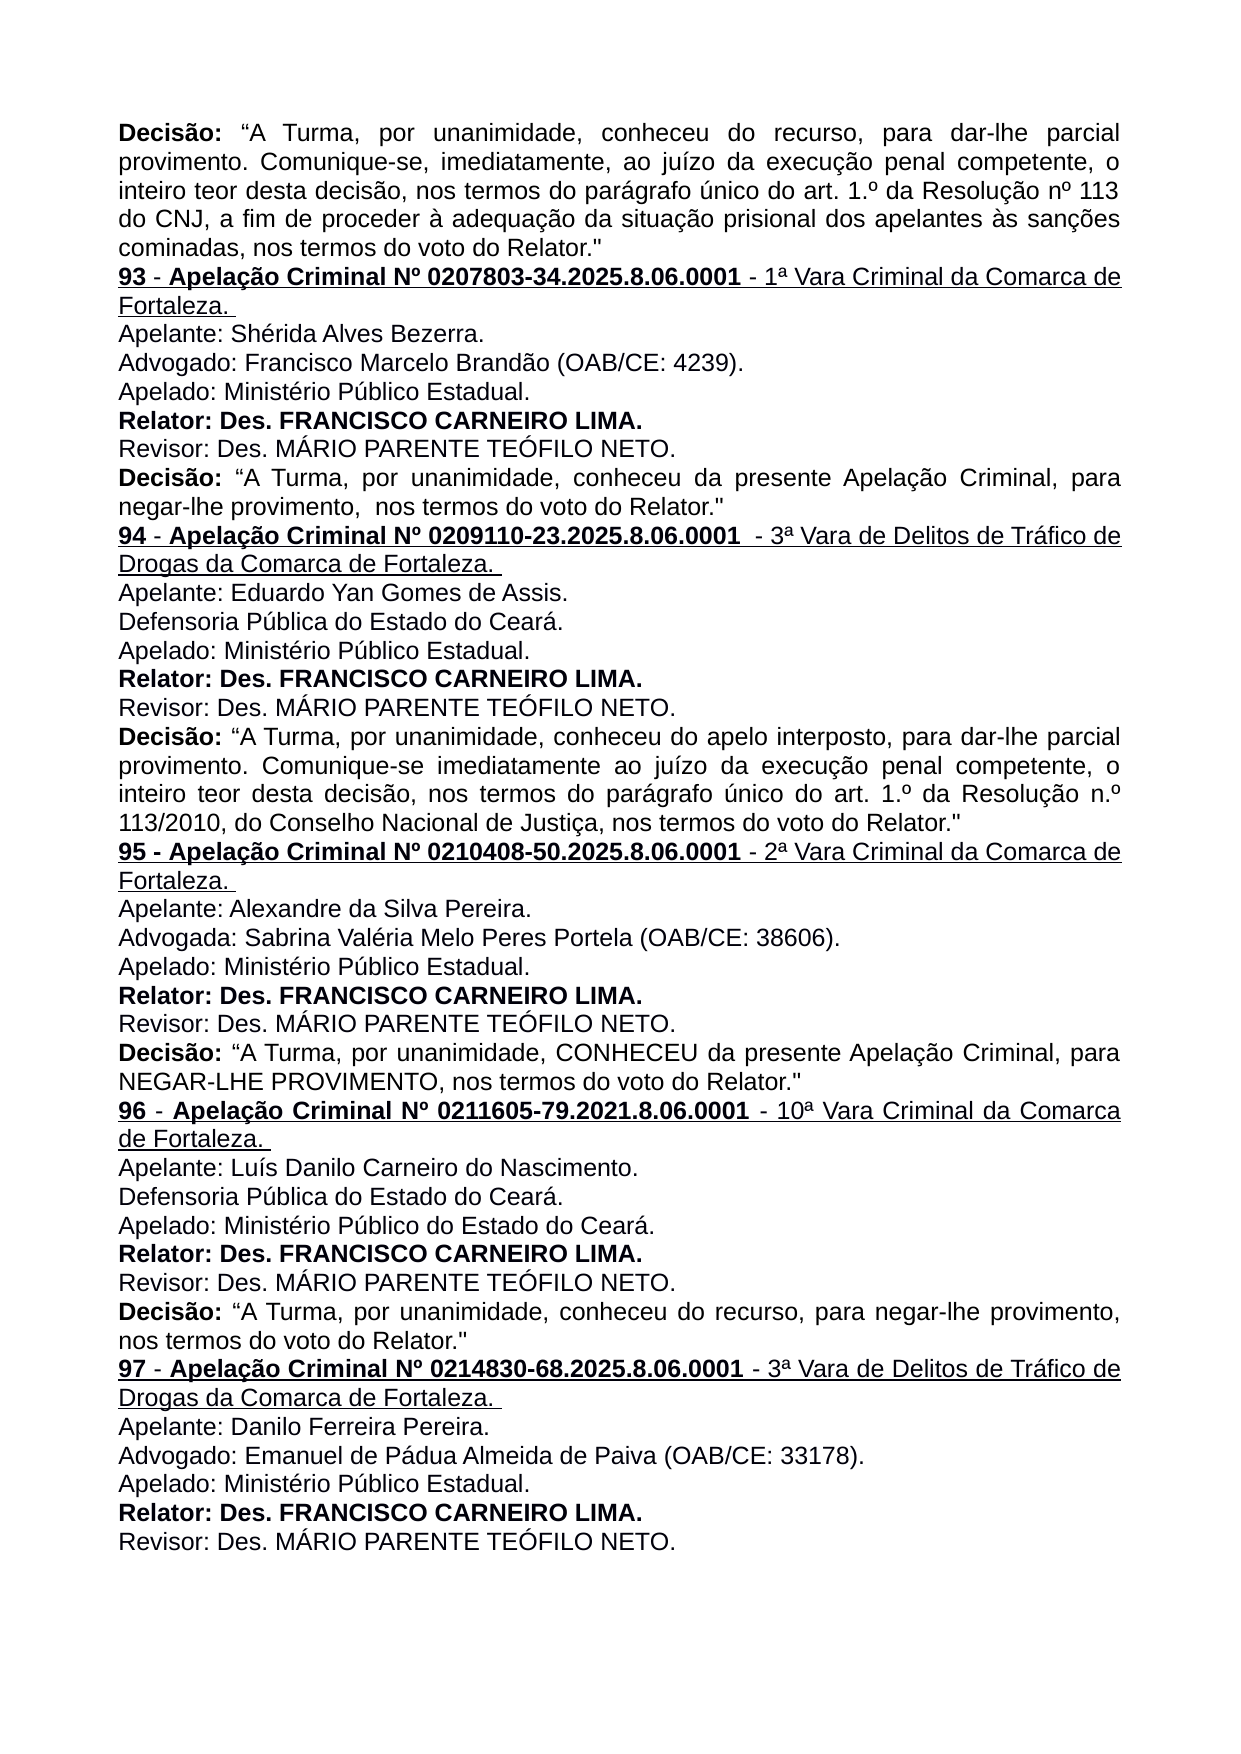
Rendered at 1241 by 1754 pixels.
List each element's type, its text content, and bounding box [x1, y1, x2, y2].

text Decisão: “A Turma, por unanimidade, conheceu do recurso, para negar-lhe provimento, nos termos do voto do Relator." [118, 1297, 1122, 1354]
text 93 - Apelação Criminal Nº 0207803-34.2025.8.06.0001 - 1ª Vara Criminal da Comarca de [118, 262, 1122, 287]
text Apelado: Ministério Público Estadual. [118, 952, 1122, 981]
text Defensoria Pública do Estado do Ceará. [118, 1182, 1122, 1211]
text Apelante: Eduardo Yan Gomes de Assis. [118, 578, 1122, 607]
text Relator: Des. FRANCISCO CARNEIRO LIMA. [118, 406, 1122, 434]
text Revisor: Des. MÁRIO PARENTE TEÓFILO NETO. [118, 1527, 1122, 1556]
text Apelante: Alexandre da Silva Pereira. [118, 894, 1122, 923]
text Decisão: “A Turma, por unanimidade, CONHECEU da presente Apelação Criminal, para NEGAR-LHE PROVIMENTO, nos termos do voto do Relator." [118, 1038, 1122, 1096]
text Revisor: Des. MÁRIO PARENTE TEÓFILO NETO. [118, 1009, 1122, 1038]
text Relator: Des. FRANCISCO CARNEIRO LIMA. [118, 664, 1122, 693]
text Fortaleza. [118, 288, 1122, 319]
text Apelante: Danilo Ferreira Pereira. [118, 1412, 1122, 1441]
text Fortaleza. [118, 863, 1122, 894]
text Relator: Des. FRANCISCO CARNEIRO LIMA. [118, 1239, 1122, 1268]
text Advogado: Francisco Marcelo Brandão (OAB/CE: 4239). [118, 348, 1122, 377]
text Relator: Des. FRANCISCO CARNEIRO LIMA. [118, 981, 1122, 1009]
text Decisão: “A Turma, por unanimidade, conheceu da presente Apelação Criminal, para negar-lhe provimento, nos termos do voto do Relator." [118, 463, 1122, 521]
text Drogas da Comarca de Fortaleza. [118, 547, 1122, 578]
text Defensoria Pública do Estado do Ceará. [118, 607, 1122, 636]
text Apelado: Ministério Público do Estado do Ceará. [118, 1211, 1122, 1239]
text Apelado: Ministério Público Estadual. [118, 377, 1122, 406]
text 94 - Apelação Criminal Nº 0209110-23.2025.8.06.0001 - 3ª Vara de Delitos de Tráfico de [118, 521, 1122, 546]
text Decisão: “A Turma, por unanimidade, conheceu do apelo interposto, para dar-lhe parcial provimento. Comunique-se imediatamente ao juízo da execução penal competente, o inteiro teor desta decisão, nos termos do parágrafo único do art. 1.º da Resolução n.º 113/2010, do Conselho Nacional de Justiça, nos termos do voto do Relator." [118, 722, 1122, 837]
text Relator: Des. FRANCISCO CARNEIRO LIMA. [118, 1498, 1122, 1527]
text Revisor: Des. MÁRIO PARENTE TEÓFILO NETO. [118, 693, 1122, 722]
text Apelado: Ministério Público Estadual. [118, 636, 1122, 664]
text Apelante: Shérida Alves Bezerra. [118, 319, 1122, 348]
text Advogado: Emanuel de Pádua Almeida de Paiva (OAB/CE: 33178). [118, 1441, 1122, 1469]
text Advogada: Sabrina Valéria Melo Peres Portela (OAB/CE: 38606). [118, 923, 1122, 952]
text 97 - Apelação Criminal Nº 0214830-68.2025.8.06.0001 - 3ª Vara de Delitos de Tráfico de Drogas da Comarca de Fortaleza. [118, 1354, 1122, 1412]
text 95 - Apelação Criminal Nº 0210408-50.2025.8.06.0001 - 2ª Vara Criminal da Comarca de [118, 837, 1122, 862]
text Revisor: Des. MÁRIO PARENTE TEÓFILO NETO. [118, 1268, 1122, 1297]
text Decisão: “A Turma, por unanimidade, conheceu do recurso, para dar-lhe parcial provimento. Comunique-se, imediatamente, ao juízo da execução penal competente, o inteiro teor desta decisão, nos termos do parágrafo único do art. 1.º da Resolução nº 113 do CNJ, a fim de proceder à adequação da situação prisional dos apelantes às sanções cominadas, nos termos do voto do Relator." [118, 118, 1122, 262]
text Revisor: Des. MÁRIO PARENTE TEÓFILO NETO. [118, 434, 1122, 463]
text Apelado: Ministério Público Estadual. [118, 1469, 1122, 1498]
text 96 - Apelação Criminal Nº 0211605-79.2021.8.06.0001 - 10ª Vara Criminal da Comarca de Fortaleza. [118, 1096, 1122, 1153]
text Apelante: Luís Danilo Carneiro do Nascimento. [118, 1153, 1122, 1182]
